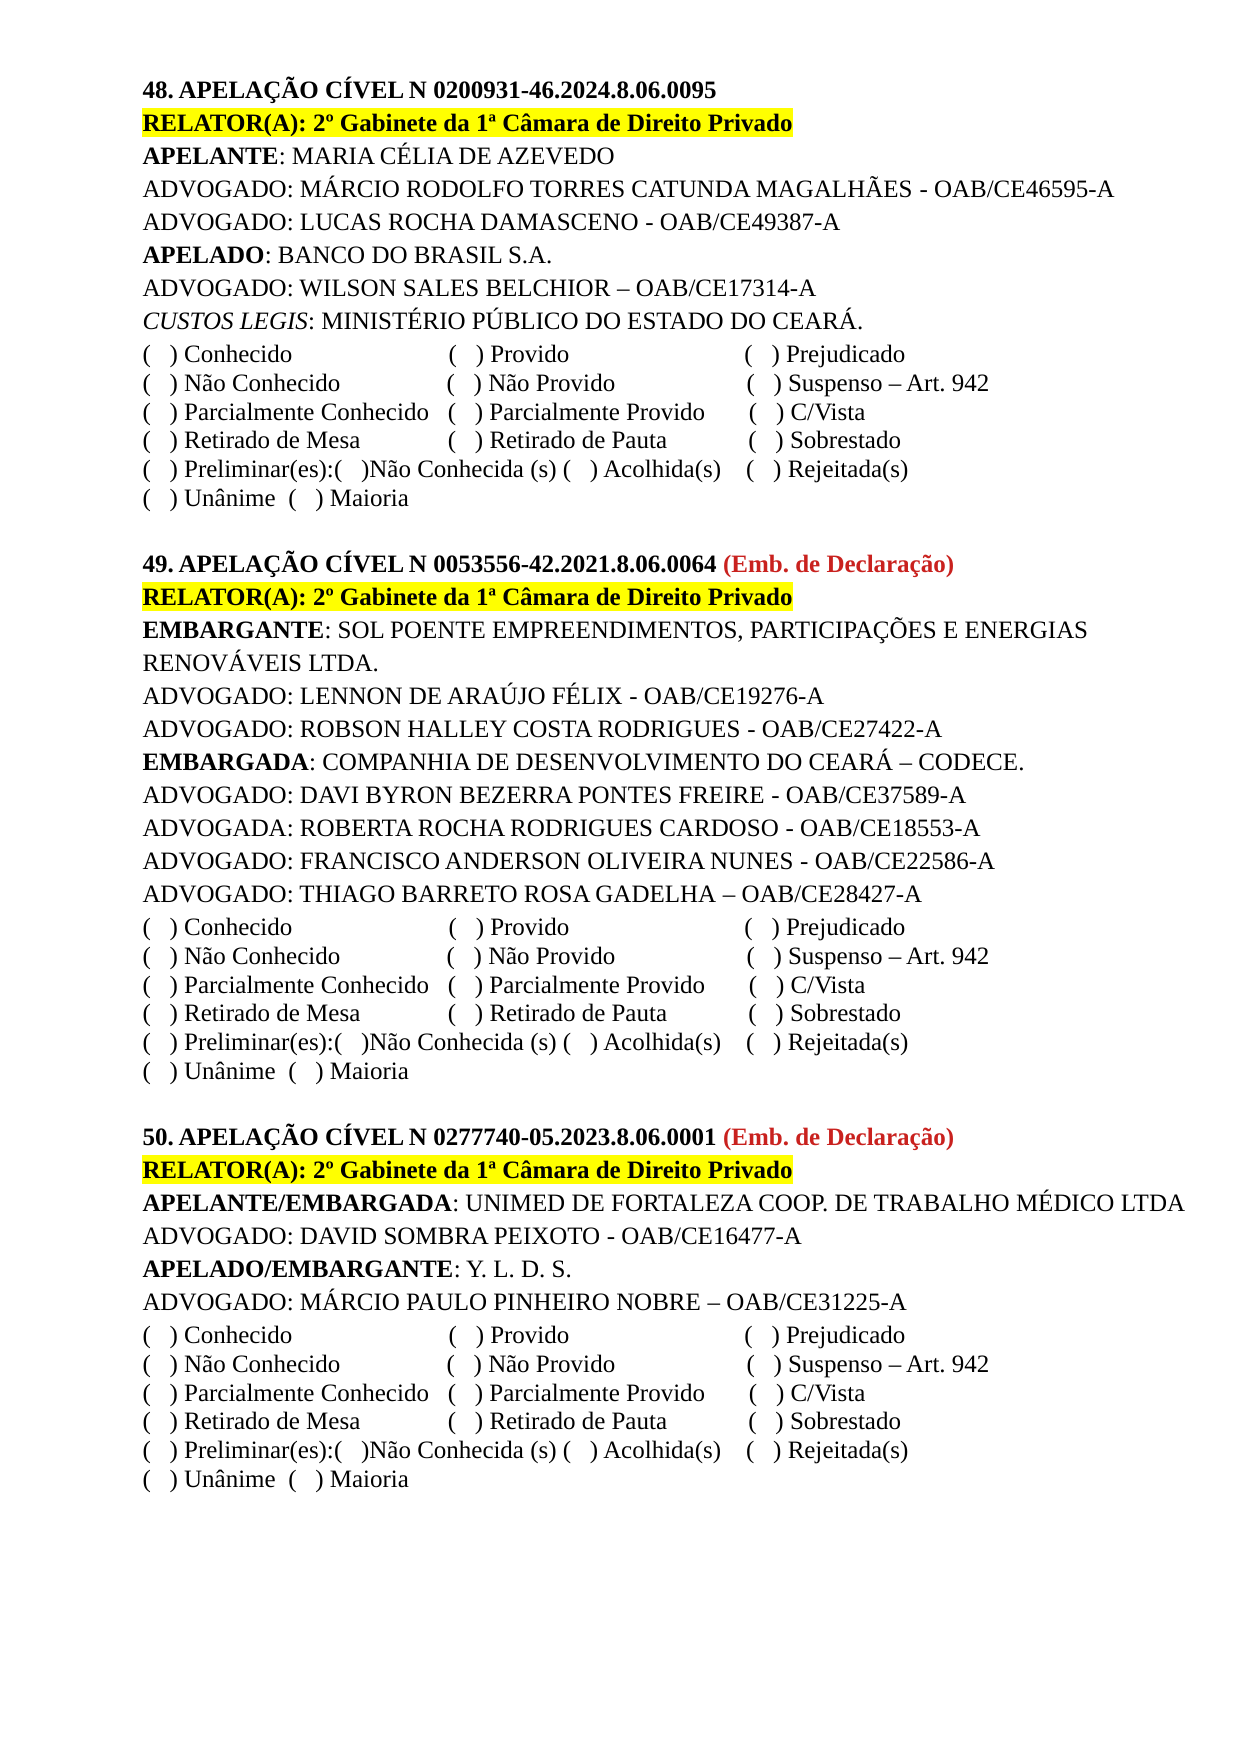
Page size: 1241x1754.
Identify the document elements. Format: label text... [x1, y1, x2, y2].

text ( ) Unânime ( ) Maioria 50. APELAÇÃO CÍVEL N 0277740-05.2023.8.06.0001 (Emb. de Declaração) RELATOR(A): 2º Gabinete da 1ª Câmara de Direito Privado APELANTE/EMBARGADA: UNIMED DE FORTALEZA COOP. DE TRABALHO MÉDICO LTDA ADVOGADO: DAVID SOMBRA PEIXOTO - OAB/CE16477-A APELADO/EMBARGANTE: Y. L. D. S. ADVOGADO: MÁRCIO PAULO PINHEIRO NOBRE – OAB/CE31225-A [142, 1056, 1188, 1316]
text ( ) Parcialmente Conhecido ( ) Parcialmente Provido ( ) C/Vista [142, 397, 1158, 425]
text ( ) Parcialmente Conhecido ( ) Parcialmente Provido ( ) C/Vista [142, 1378, 1158, 1406]
text ( ) Não Conhecido ( ) Não Provido ( ) Suspenso – Art. 942 [142, 941, 1158, 970]
text ( ) Não Conhecido ( ) Não Provido ( ) Suspenso – Art. 942 [142, 368, 1158, 397]
text ( ) Preliminar(es):( )Não Conhecida (s) ( ) Acolhida(s) ( ) Rejeitada(s) [142, 454, 1158, 483]
text CUSTOS LEGIS: MINISTÉRIO PÚBLICO DO ESTADO DO CEARÁ. [142, 306, 1188, 335]
text ( ) Não Conhecido ( ) Não Provido ( ) Suspenso – Art. 942 [142, 1349, 1158, 1378]
text ( ) Conhecido ( ) Provido ( ) Prejudicado [142, 912, 1141, 941]
text ( ) Retirado de Mesa ( ) Retirado de Pauta ( ) Sobrestado [142, 1406, 1158, 1435]
text ( ) Conhecido ( ) Provido ( ) Prejudicado [142, 339, 1141, 368]
text ( ) Preliminar(es):( )Não Conhecida (s) ( ) Acolhida(s) ( ) Rejeitada(s) [142, 1027, 1158, 1056]
text ( ) Unânime ( ) Maioria [142, 1464, 1188, 1559]
text ( ) Parcialmente Conhecido ( ) Parcialmente Provido ( ) C/Vista [142, 970, 1158, 998]
text ( ) Preliminar(es):( )Não Conhecida (s) ( ) Acolhida(s) ( ) Rejeitada(s) [142, 1435, 1158, 1464]
text ( ) Unânime ( ) Maioria 49. APELAÇÃO CÍVEL N 0053556-42.2021.8.06.0064 (Emb. de Declaração) RELATOR(A): 2º Gabinete da 1ª Câmara de Direito Privado EMBARGANTE: SOL POENTE EMPREENDIMENTOS, PARTICIPAÇÕES E ENERGIAS RENOVÁVEIS LTDA. ADVOGADO: LENNON DE ARAÚJO FÉLIX - OAB/CE19276-A ADVOGADO: ROBSON HALLEY COSTA RODRIGUES - OAB/CE27422-A EMBARGADA: COMPANHIA DE DESENVOLVIMENTO DO CEARÁ – CODECE. ADVOGADO: DAVI BYRON BEZERRA PONTES FREIRE - OAB/CE37589-A ADVOGADA: ROBERTA ROCHA RODRIGUES CARDOSO - OAB/CE18553-A ADVOGADO: FRANCISCO ANDERSON OLIVEIRA NUNES - OAB/CE22586-A ADVOGADO: THIAGO BARRETO ROSA GADELHA – OAB/CE28427-A [142, 483, 1188, 908]
text 48. APELAÇÃO CÍVEL N 0200931-46.2024.8.06.0095 RELATOR(A): 2º Gabinete da 1ª Câmara de Direito Privado APELANTE: MARIA CÉLIA DE AZEVEDO ADVOGADO: MÁRCIO RODOLFO TORRES CATUNDA MAGALHÃES - OAB/CE46595-A ADVOGADO: LUCAS ROCHA DAMASCENO - OAB/CE49387-A APELADO: BANCO DO BRASIL S.A. ADVOGADO: WILSON SALES BELCHIOR – OAB/CE17314-A [142, 75, 1188, 302]
text ( ) Conhecido ( ) Provido ( ) Prejudicado [142, 1320, 1141, 1349]
text ( ) Retirado de Mesa ( ) Retirado de Pauta ( ) Sobrestado [142, 998, 1158, 1027]
text ( ) Retirado de Mesa ( ) Retirado de Pauta ( ) Sobrestado [142, 425, 1158, 454]
